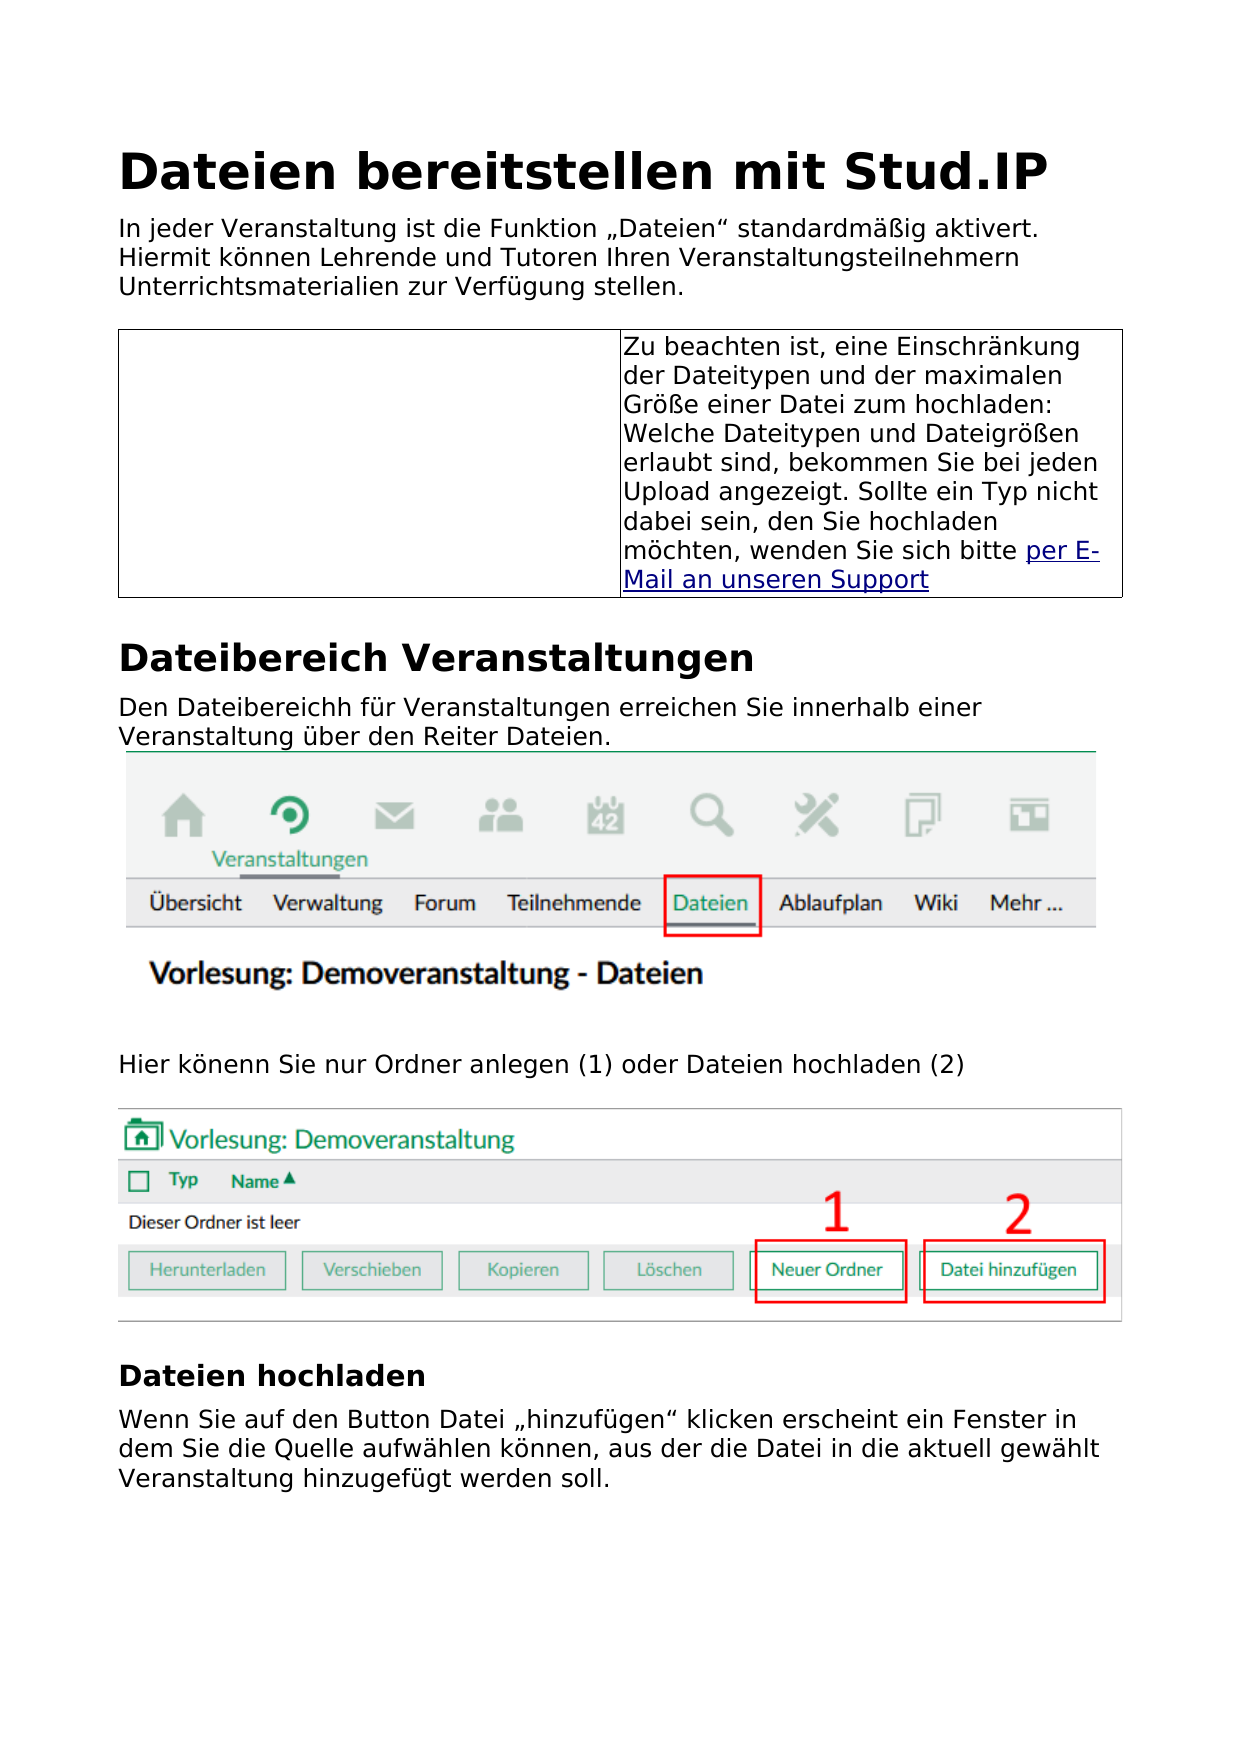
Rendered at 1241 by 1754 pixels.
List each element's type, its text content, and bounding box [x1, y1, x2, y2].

text Den Dateibereichh für Veranstaltungen erreichen Sie innerhalb einer Veranstaltung über den Reiter Dateien. [118, 693, 1122, 1038]
subtitle Dateien hochladen [118, 1359, 1122, 1393]
text In jeder Veranstaltung ist die Funktion „Dateien“ standardmäßig aktivert. Hiermit können Lehrende und Tutoren Ihren Veranstaltungsteilnehmern Unterrichtsmaterialien zur Verfügung stellen. [118, 214, 1122, 301]
text Hier könenn Sie nur Ordner anlegen (1) oder Dateien hochladen (2) [118, 1051, 1122, 1108]
picture [126, 751, 1097, 1003]
picture [118, 1108, 1123, 1322]
subtitle Dateien bereitstellen mit Stud.IP [118, 143, 1122, 201]
text Wenn Sie auf den Button Datei „hinzufügen“ klicken erscheint ein Fenster in dem Sie die Quelle aufwählen können, aus der die Datei in die aktuell gewählt Veranstaltung hinzugefügt werden soll. [118, 1405, 1122, 1522]
subtitle Dateibereich Veranstaltungen [118, 637, 1122, 681]
table_header [119, 330, 620, 597]
table_header Zu beachten ist, eine Einschränkung der Dateitypen und der maximalen Größe einer Datei zum hochladen: Welche Dateitypen und Dateigrößen erlaubt sind, bekommen Sie bei jeden Upload angezeigt. Sollte ein Typ nicht dabei sein, den Sie hochladen möchten, wenden Sie sich bitte per E-Mail an unseren Support [621, 330, 1122, 597]
